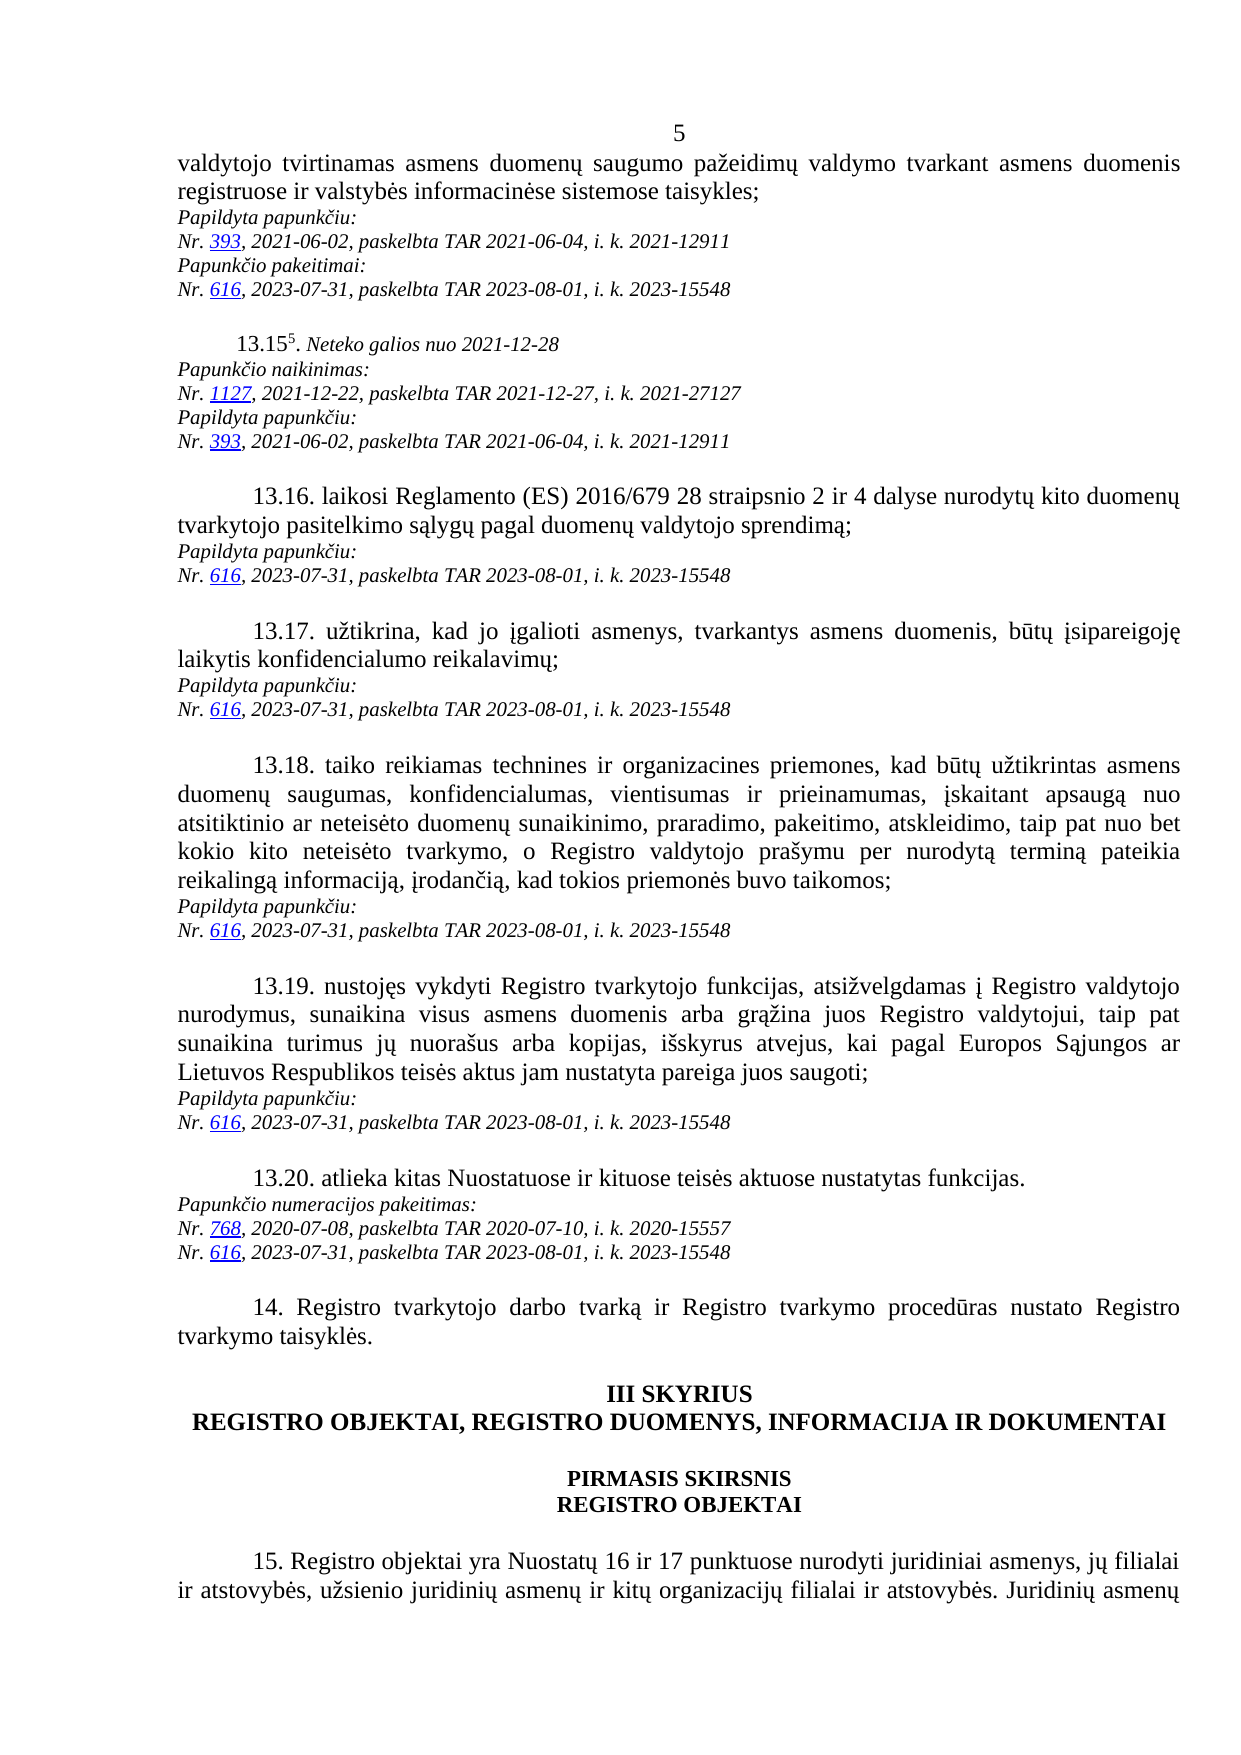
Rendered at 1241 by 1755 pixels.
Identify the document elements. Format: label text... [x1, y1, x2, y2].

text Nr. 768, 2020-07-08, paskelbta TAR 2020-07-10, i. k. 2020-15557 [177, 1216, 1181, 1239]
text PIRMASIS SKIRSNIS [177, 1465, 1181, 1491]
text Papildyta papunkčiu: [177, 205, 1181, 229]
text valdytojo tvirtinamas asmens duomenų saugumo pažeidimų valdymo tvarkant asmens duomenis registruose ir valstybės informacinėse sistemose taisykles; [177, 148, 1181, 205]
text REGISTRO OBJEKTAI, REGISTRO DUOMENYS, INFORMACIJA IR DOKUMENTAI [177, 1407, 1181, 1436]
text Papildyta papunkčiu: [177, 1086, 1181, 1110]
text Papildyta papunkčiu: [177, 894, 1181, 918]
text 13.20. atlieka kitas Nuostatuose ir kituose teisės aktuose nustatytas funkcijas. [177, 1163, 1181, 1191]
text Nr. 393, 2021-06-02, paskelbta TAR 2021-06-04, i. k. 2021-12911 [177, 229, 1181, 253]
text 13.19. nustojęs vykdyti Registro tvarkytojo funkcijas, atsižvelgdamas į Registro valdytojo nurodymus, sunaikina visus asmens duomenis arba grąžina juos Registro valdytojui, taip pat sunaikina turimus jų nuorašus arba kopijas, išskyrus atvejus, kai pagal Europos Sąjungos ar Lietuvos Respublikos teisės aktus jam nustatyta pareiga juos saugoti; [177, 971, 1181, 1086]
text Nr. 616, 2023-07-31, paskelbta TAR 2023-08-01, i. k. 2023-15548 [177, 918, 1181, 942]
text Papildyta papunkčiu: [177, 539, 1181, 563]
text Papildyta papunkčiu: [177, 673, 1181, 697]
text 15. Registro objektai yra Nuostatų 16 ir 17 punktuose nurodyti juridiniai asmenys, jų filialai ir atstovybės, užsienio juridinių asmenų ir kitų organizacijų filialai ir atstovybės. Juridinių asmenų [177, 1546, 1181, 1604]
text Nr. 616, 2023-07-31, paskelbta TAR 2023-08-01, i. k. 2023-15548 [177, 563, 1181, 587]
text REGISTRO OBJEKTAI [177, 1491, 1181, 1518]
text Nr. 616, 2023-07-31, paskelbta TAR 2023-08-01, i. k. 2023-15548 [177, 1110, 1181, 1134]
text 14. Registro tvarkytojo darbo tvarką ir Registro tvarkymo procedūras nustato Registro tvarkymo taisyklės. [177, 1292, 1181, 1350]
text 13.17. užtikrina, kad jo įgalioti asmenys, tvarkantys asmens duomenis, būtų įsipareigoję laikytis konfidencialumo reikalavimų; [177, 616, 1181, 673]
text Papunkčio pakeitimai: [177, 253, 1181, 277]
text III SKYRIUS [177, 1379, 1181, 1407]
text Papunkčio naikinimas: [177, 356, 1181, 381]
text Nr. 393, 2021-06-02, paskelbta TAR 2021-06-04, i. k. 2021-12911 [177, 429, 1181, 453]
text Nr. 616, 2023-07-31, paskelbta TAR 2023-08-01, i. k. 2023-15548 [177, 1239, 1181, 1264]
text Nr. 616, 2023-07-31, paskelbta TAR 2023-08-01, i. k. 2023-15548 [177, 697, 1181, 721]
text 13.18. taiko reikiamas technines ir organizacines priemones, kad būtų užtikrintas asmens duomenų saugumas, konfidencialumas, vientisumas ir prieinamumas, įskaitant apsaugą nuo atsitiktinio ar neteisėto duomenų sunaikinimo, praradimo, pakeitimo, atskleidimo, taip pat nuo bet kokio kito neteisėto tvarkymo, o Registro valdytojo prašymu per nurodytą terminą pateikia reikalingą informaciją, įrodančią, kad tokios priemonės buvo taikomos; [177, 750, 1181, 894]
text 13.16. laikosi Reglamento (ES) 2016/679 28 straipsnio 2 ir 4 dalyse nurodytų kito duomenų tvarkytojo pasitelkimo sąlygų pagal duomenų valdytojo sprendimą; [177, 481, 1181, 539]
text Nr. 616, 2023-07-31, paskelbta TAR 2023-08-01, i. k. 2023-15548 [177, 277, 1181, 301]
text Papildyta papunkčiu: [177, 404, 1181, 429]
text 13.155. Neteko galios nuo 2021-12-28 [177, 330, 1181, 356]
text Papunkčio numeracijos pakeitimas: [177, 1191, 1181, 1216]
text Nr. 1127, 2021-12-22, paskelbta TAR 2021-12-27, i. k. 2021-27127 [177, 381, 1181, 404]
